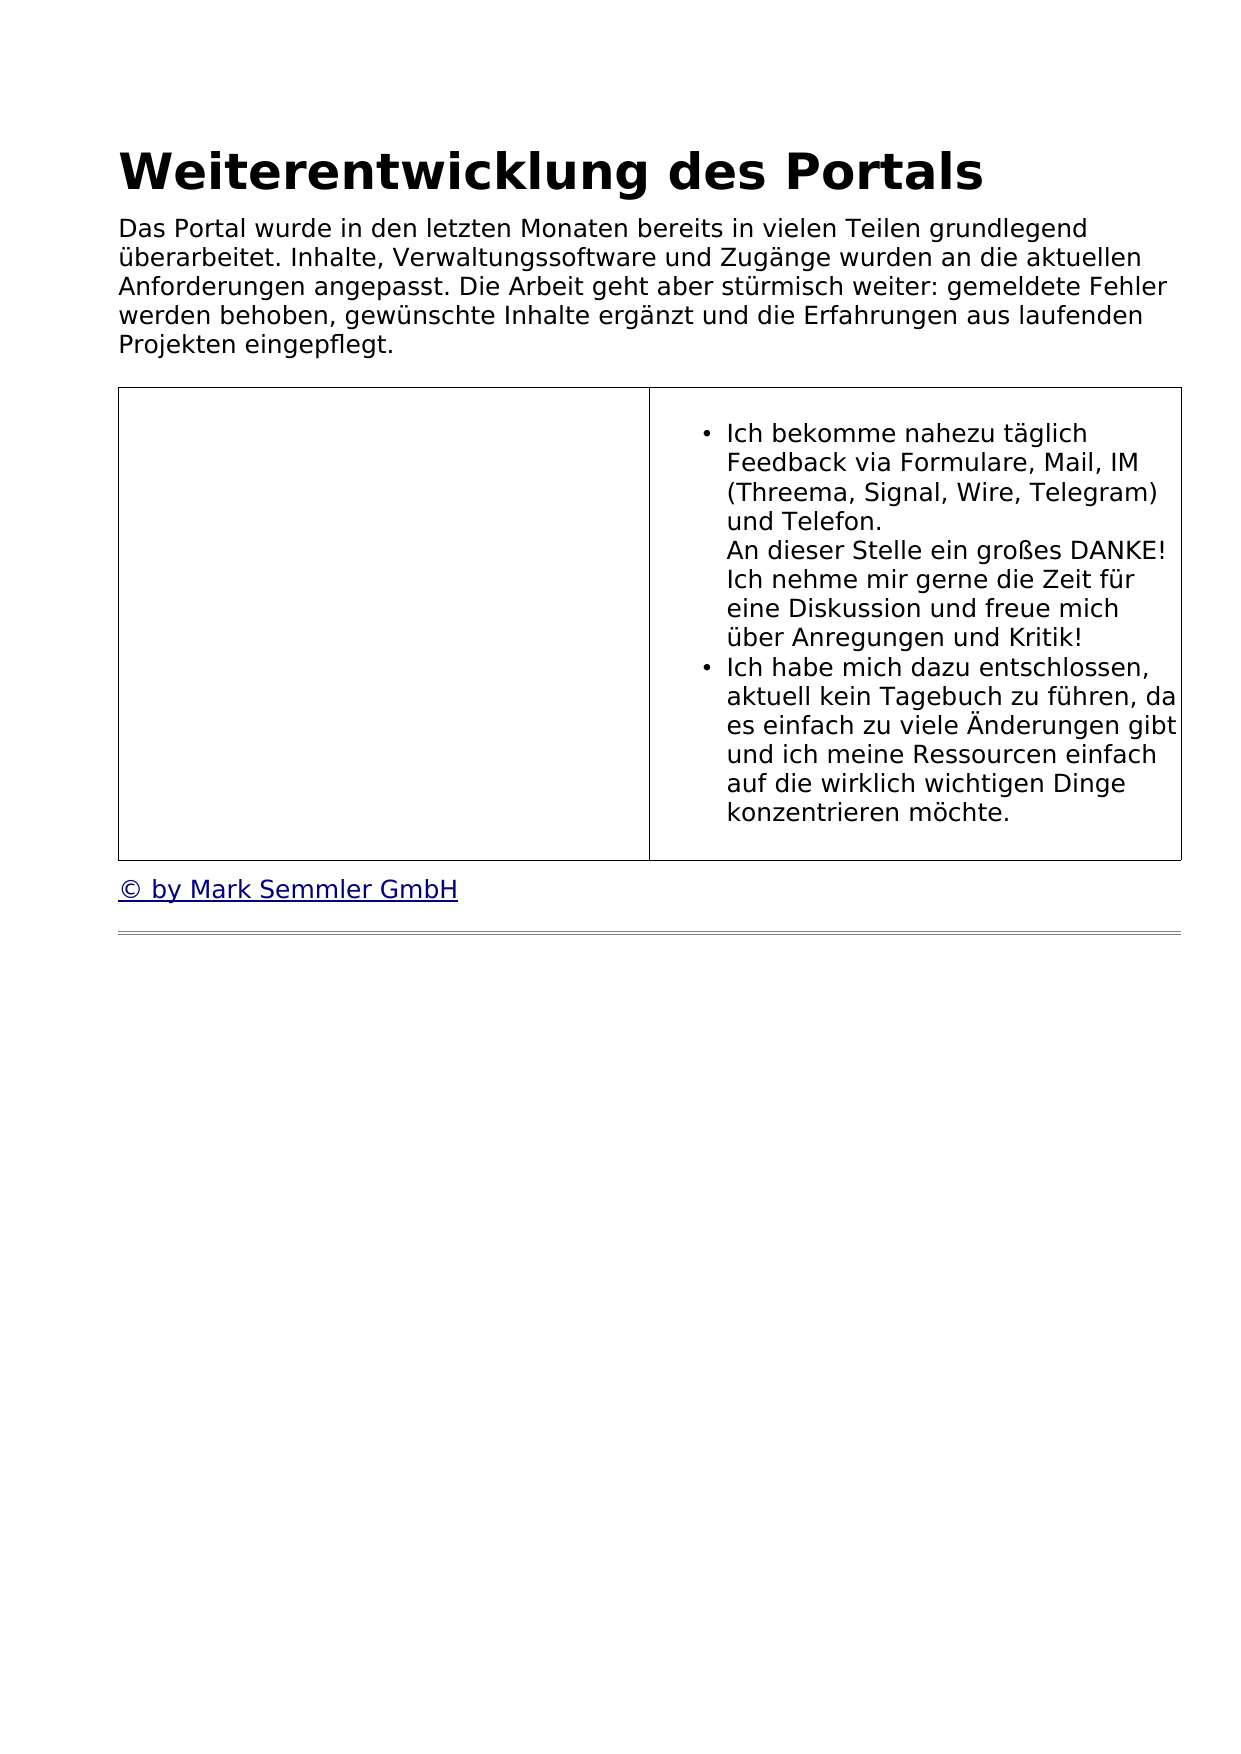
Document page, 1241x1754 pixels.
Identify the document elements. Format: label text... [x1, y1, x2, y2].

table_header Ich bekomme nahezu täglich Feedback via Formulare, Mail, IM (Threema, Signal, Wire, Telegram) und Telefon. An dieser Stelle ein großes DANKE! Ich nehme mir gerne die Zeit für eine Diskussion und freue mich über Anregungen und Kritik! Ich habe mich dazu entschlossen, aktuell kein Tagebuch zu führen, da es einfach zu viele Änderungen gibt und ich meine Ressourcen einfach auf die wirklich wichtigen Dinge konzentrieren möchte. [650, 388, 1181, 860]
text Das Portal wurde in den letzten Monaten bereits in vielen Teilen grundlegend überarbeitet. Inhalte, Verwaltungssoftware und Zugänge wurden an die aktuellen Anforderungen angepasst. Die Arbeit geht aber stürmisch weiter: gemeldete Fehler werden behoben, gewünschte Inhalte ergänzt und die Erfahrungen aus laufenden Projekten eingepflegt. [118, 214, 1181, 360]
subtitle Weiterentwicklung des Portals [118, 143, 1181, 201]
table_header [119, 388, 649, 860]
text © by Mark Semmler GmbH [118, 875, 1181, 904]
